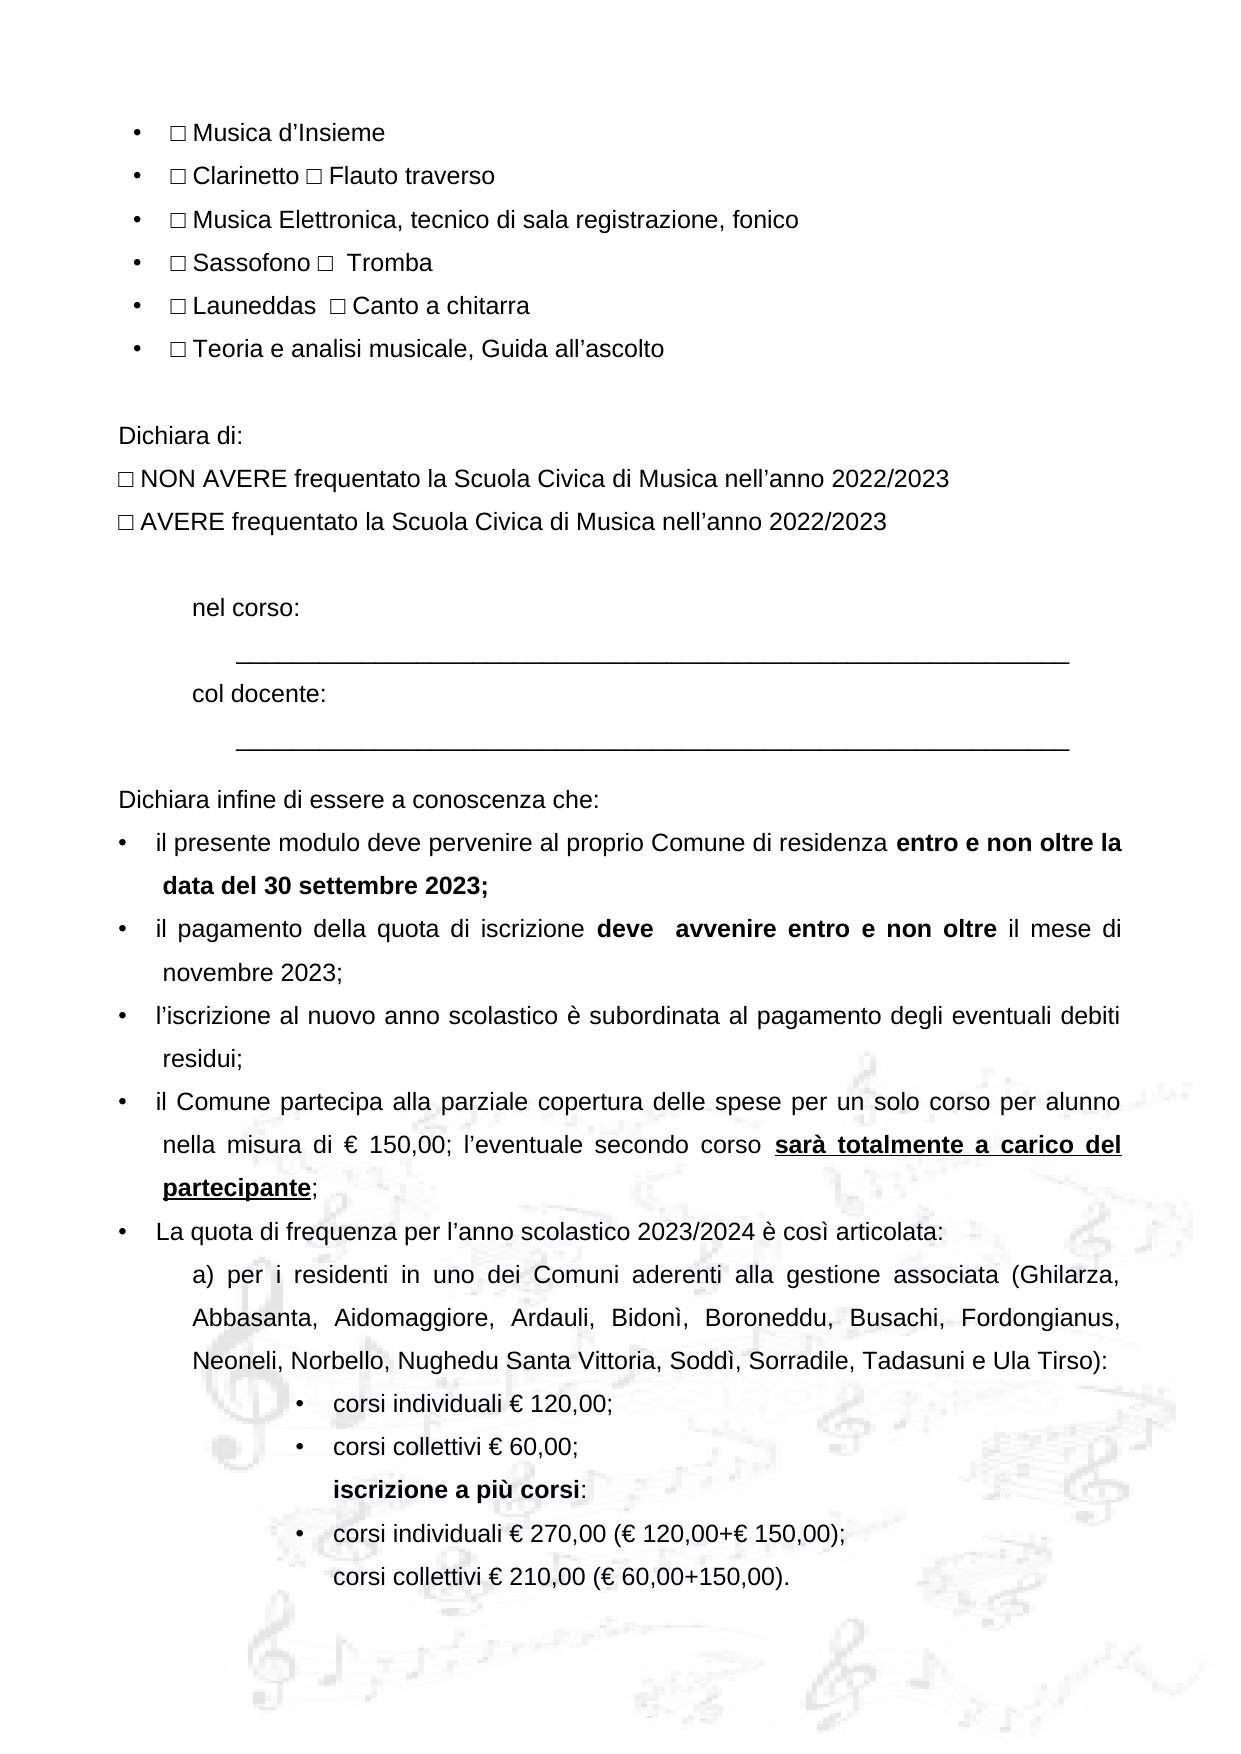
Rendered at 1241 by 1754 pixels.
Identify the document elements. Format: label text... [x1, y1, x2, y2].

list □ Sassofono □ Tromba [95, 248, 1104, 277]
list □ Clarinetto □ Flauto traverso [95, 161, 1104, 190]
list □ Musica Elettronica, tecnico di sala registrazione, fonico [95, 204, 1104, 233]
list La quota di frequenza per l’anno scolastico 2023/2024 è così articolata: [118, 1216, 201, 1245]
picture [201, 1098, 205, 1109]
picture [249, 1185, 255, 1194]
list □ Musica d’Insieme [95, 118, 1104, 147]
text col docente: ____________________________________________________________ [118, 679, 1122, 751]
list il pagamento della quota di iscrizione deve avvenire entro e non oltre il mese di novembre 2023; [118, 914, 1122, 986]
list il presente modulo deve pervenire al proprio Comune di residenza entro e non oltre la data del 30 settembre 2023; [118, 828, 1122, 900]
picture [201, 1030, 1240, 1754]
list l’iscrizione al nuovo anno scolastico è subordinata al pagamento degli eventuali debiti residui; [118, 1001, 1122, 1073]
list il Comune partecipa alla parziale copertura delle spese per un solo corso per alunno nella misura di € 150,00; l’eventuale secondo corso sarà totalmente a carico del partecipante; [118, 1087, 201, 1202]
text □ AVERE frequentato la Scuola Civica di Musica nell’anno 2022/2023 [118, 507, 1122, 536]
text nel corso: ____________________________________________________________ [118, 593, 1122, 665]
list □ Launeddas □ Canto a chitarra [95, 291, 1104, 320]
list □ Teoria e analisi musicale, Guida all’ascolto [95, 334, 1104, 363]
text Dichiara di: [118, 421, 1122, 449]
text Dichiara infine di essere a conoscenza che: [118, 785, 1122, 813]
text □ NON AVERE frequentato la Scuola Civica di Musica nell’anno 2022/2023 [118, 464, 1122, 492]
